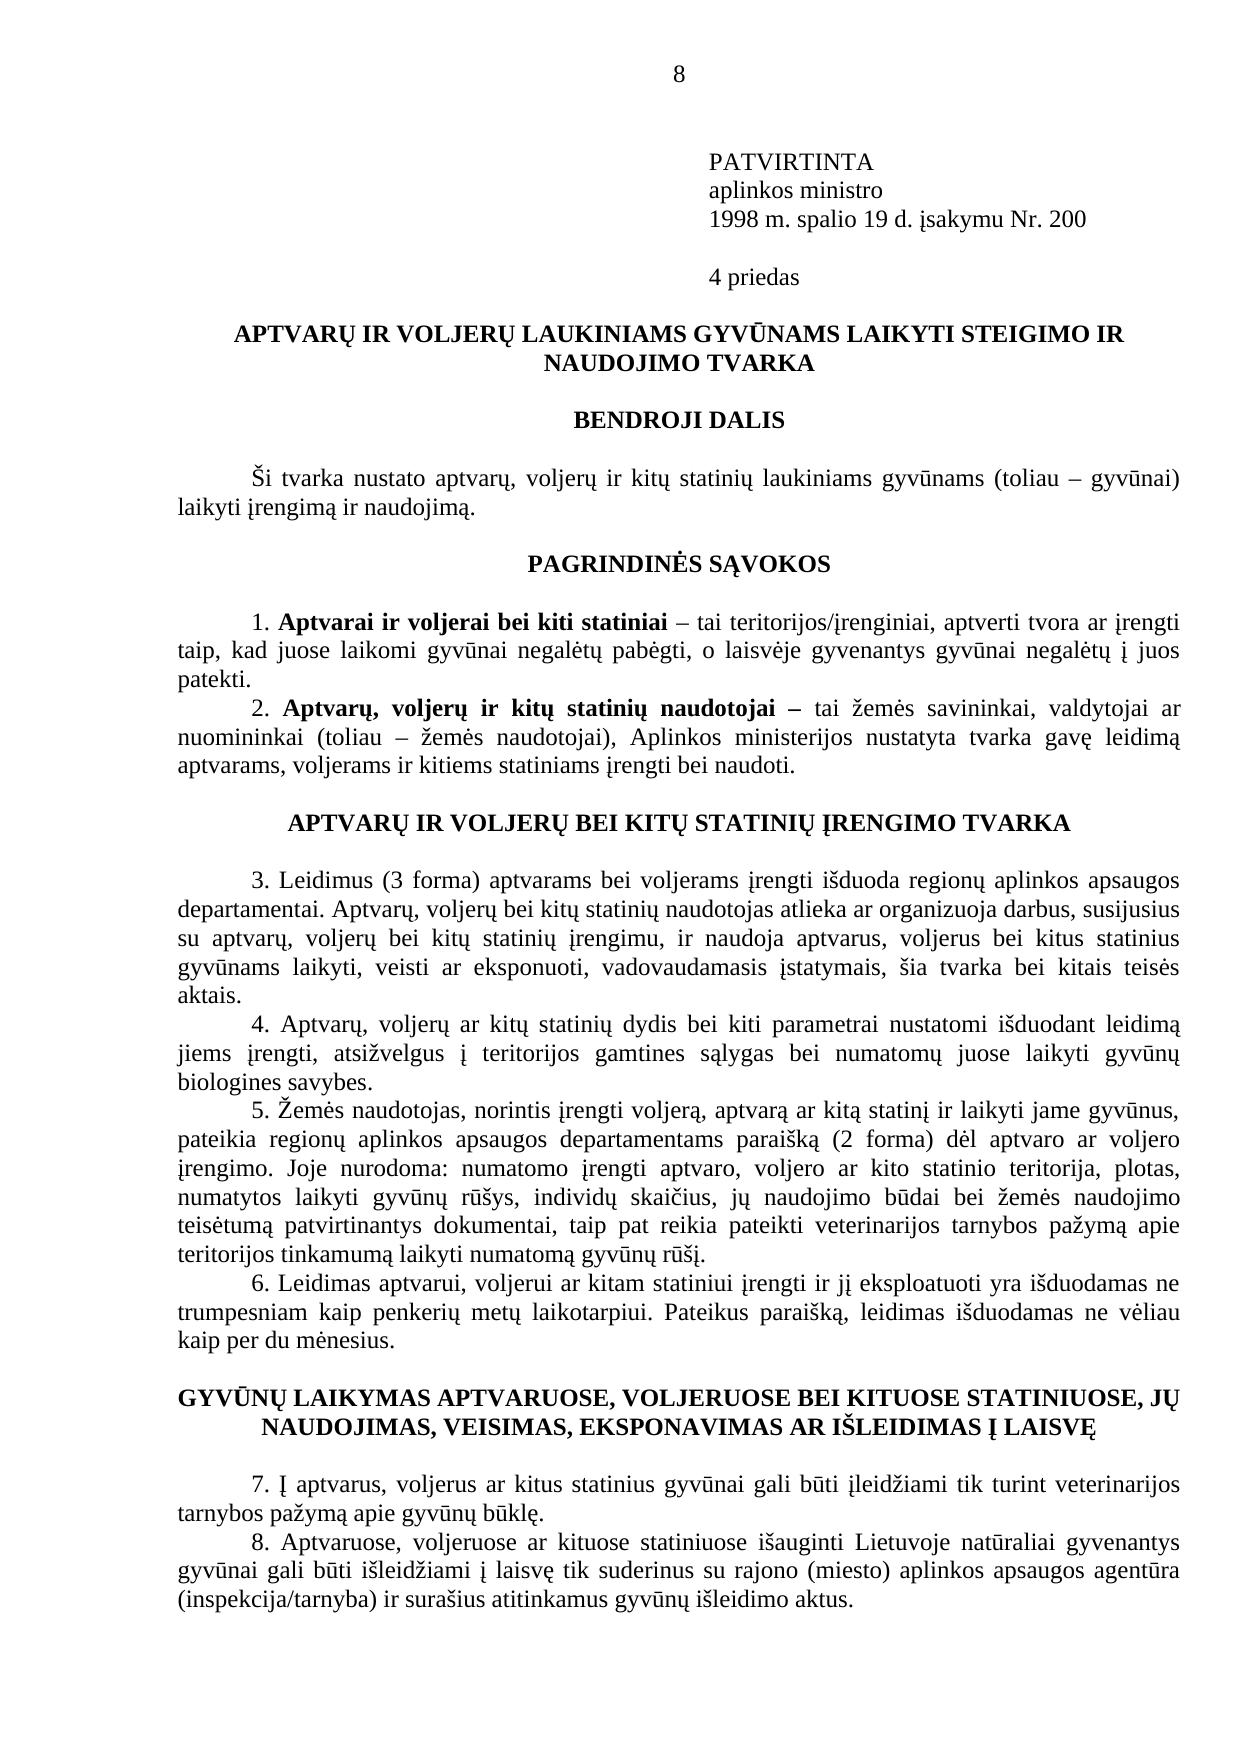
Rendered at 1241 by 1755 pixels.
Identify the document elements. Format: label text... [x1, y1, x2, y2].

text 4 priedas [177, 262, 1181, 291]
text 2. Aptvarų, voljerų ir kitų statinių naudotojai – tai žemės savininkai, valdytojai ar nuomininkai (toliau – žemės naudotojai), Aplinkos ministerijos nustatyta tvarka gavę leidimą aptvarams, voljerams ir kitiems statiniams įrengti bei naudoti. [177, 693, 1181, 779]
text 6. Leidimas aptvarui, voljerui ar kitam statiniui įrengti ir jį eksploatuoti yra išduodamas ne trumpesniam kaip penkerių metų laikotarpiui. Pateikus paraišką, leidimas išduodamas ne vėliau kaip per du mėnesius. [177, 1268, 1181, 1354]
text 1. Aptvarai ir voljerai bei kiti statiniai – tai teritorijos/įrenginiai, aptverti tvora ar įrengti taip, kad juose laikomi gyvūnai negalėtų pabėgti, o laisvėje gyvenantys gyvūnai negalėtų į juos patekti. [177, 607, 1181, 693]
text 1998 m. spalio 19 d. įsakymu Nr. 200 [177, 204, 1181, 233]
text 7. Į aptvarus, voljerus ar kitus statinius gyvūnai gali būti įleidžiami tik turint veterinarijos tarnybos pažymą apie gyvūnų būklę. [177, 1469, 1181, 1527]
text Aptvarų ir voljerų bei kitų statinių įrengimo tvarka [177, 808, 1181, 837]
text APTVARŲ IR VOLJERŲ LAUKINIAMS GYVŪNAMS LAIKYTI STEIGIMO IR NAUDOJIMO TVARKA [177, 319, 1181, 377]
text 8. Aptvaruose, voljeruose ar kituose statiniuose išauginti Lietuvoje natūraliai gyvenantys gyvūnai gali būti išleidžiami į laisvę tik suderinus su rajono (miesto) aplinkos apsaugos agentūra (inspekcija/tarnyba) ir surašius atitinkamus gyvūnų išleidimo aktus. [177, 1527, 1181, 1613]
text 5. Žemės naudotojas, norintis įrengti voljerą, aptvarą ar kitą statinį ir laikyti jame gyvūnus, pateikia regionų aplinkos apsaugos departamentams paraišką (2 forma) dėl aptvaro ar voljero įrengimo. Joje nurodoma: numatomo įrengti aptvaro, voljero ar kito statinio teritorija, plotas, numatytos laikyti gyvūnų rūšys, individų skaičius, jų naudojimo būdai bei žemės naudojimo teisėtumą patvirtinantys dokumentai, taip pat reikia pateikti veterinarijos tarnybos pažymą apie teritorijos tinkamumą laikyti numatomą gyvūnų rūšį. [177, 1096, 1181, 1268]
text 3. Leidimus (3 forma) aptvarams bei voljerams įrengti išduoda regionų aplinkos apsaugos departamentai. Aptvarų, voljerų bei kitų statinių naudotojas atlieka ar organizuoja darbus, susijusius su aptvarų, voljerų bei kitų statinių įrengimu, ir naudoja aptvarus, voljerus bei kitus statinius gyvūnams laikyti, veisti ar eksponuoti, vadovaudamasis įstatymais, šia tvarka bei kitais teisės aktais. [177, 866, 1181, 1009]
text Patvirtinta [177, 147, 1181, 176]
text 4. Aptvarų, voljerų ar kitų statinių dydis bei kiti parametrai nustatomi išduodant leidimą jiems įrengti, atsižvelgus į teritorijos gamtines sąlygas bei numatomų juose laikyti gyvūnų biologines savybes. [177, 1009, 1181, 1096]
text Gyvūnų laikymas aptvaruose, voljeruose bei kituose statiniuose, jų naudojimas, veisimas, eksponavimas ar išleidimas į laisvę [177, 1383, 1181, 1441]
text Bendroji dalis [177, 406, 1181, 434]
text Pagrindinės sąvokos [177, 549, 1181, 578]
text aplinkos ministro [177, 176, 1181, 204]
text Ši tvarka nustato aptvarų, voljerų ir kitų statinių laukiniams gyvūnams (toliau – gyvūnai) laikyti įrengimą ir naudojimą. [177, 463, 1181, 521]
